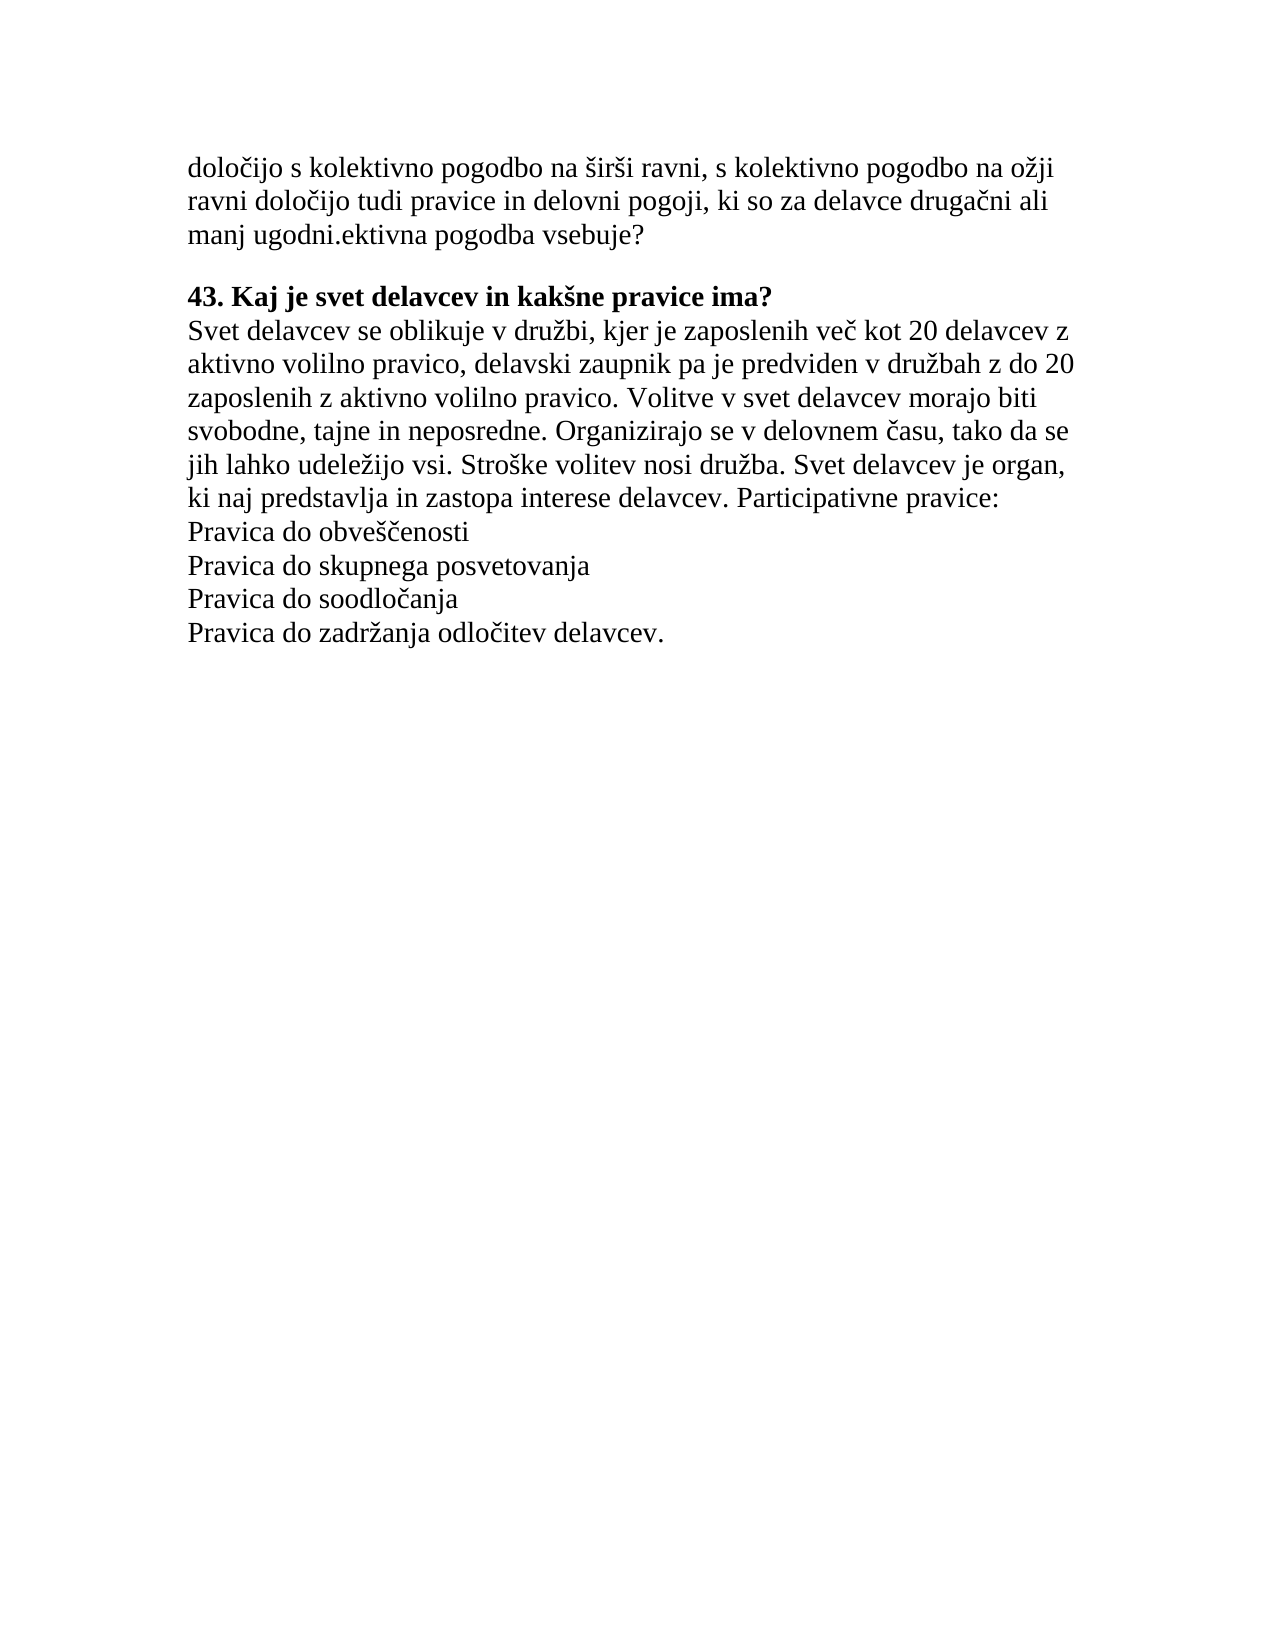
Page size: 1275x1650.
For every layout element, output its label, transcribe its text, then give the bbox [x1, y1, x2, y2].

text Pravica do skupnega posvetovanja [187, 548, 1087, 581]
text določijo s kolektivno pogodbo na širši ravni, s kolektivno pogodbo na ožji ravni določijo tudi pravice in delovni pogoji, ki so za delavce drugačni ali manj ugodni.ektivna pogodba vsebuje? [187, 150, 1087, 251]
text Svet delavcev se oblikuje v družbi, kjer je zaposlenih več kot 20 delavcev z aktivno volilno pravico, delavski zaupnik pa je predviden v družbah z do 20 zaposlenih z aktivno volilno pravico. Volitve v svet delavcev morajo biti svobodne, tajne in neposredne. Organizirajo se v delovnem času, tako da se jih lahko udeležijo vsi. Stroške volitev nosi družba. Svet delavcev je organ, ki naj predstavlja in zastopa interese delavcev. Participativne pravice: [187, 313, 1087, 514]
text Pravica do soodločanja [187, 581, 1087, 615]
text Pravica do obveščenosti [187, 514, 1087, 548]
text Pravica do zadržanja odločitev delavcev. [187, 615, 1087, 648]
text 43. Kaj je svet delavcev in kakšne pravice ima? [187, 279, 1087, 313]
